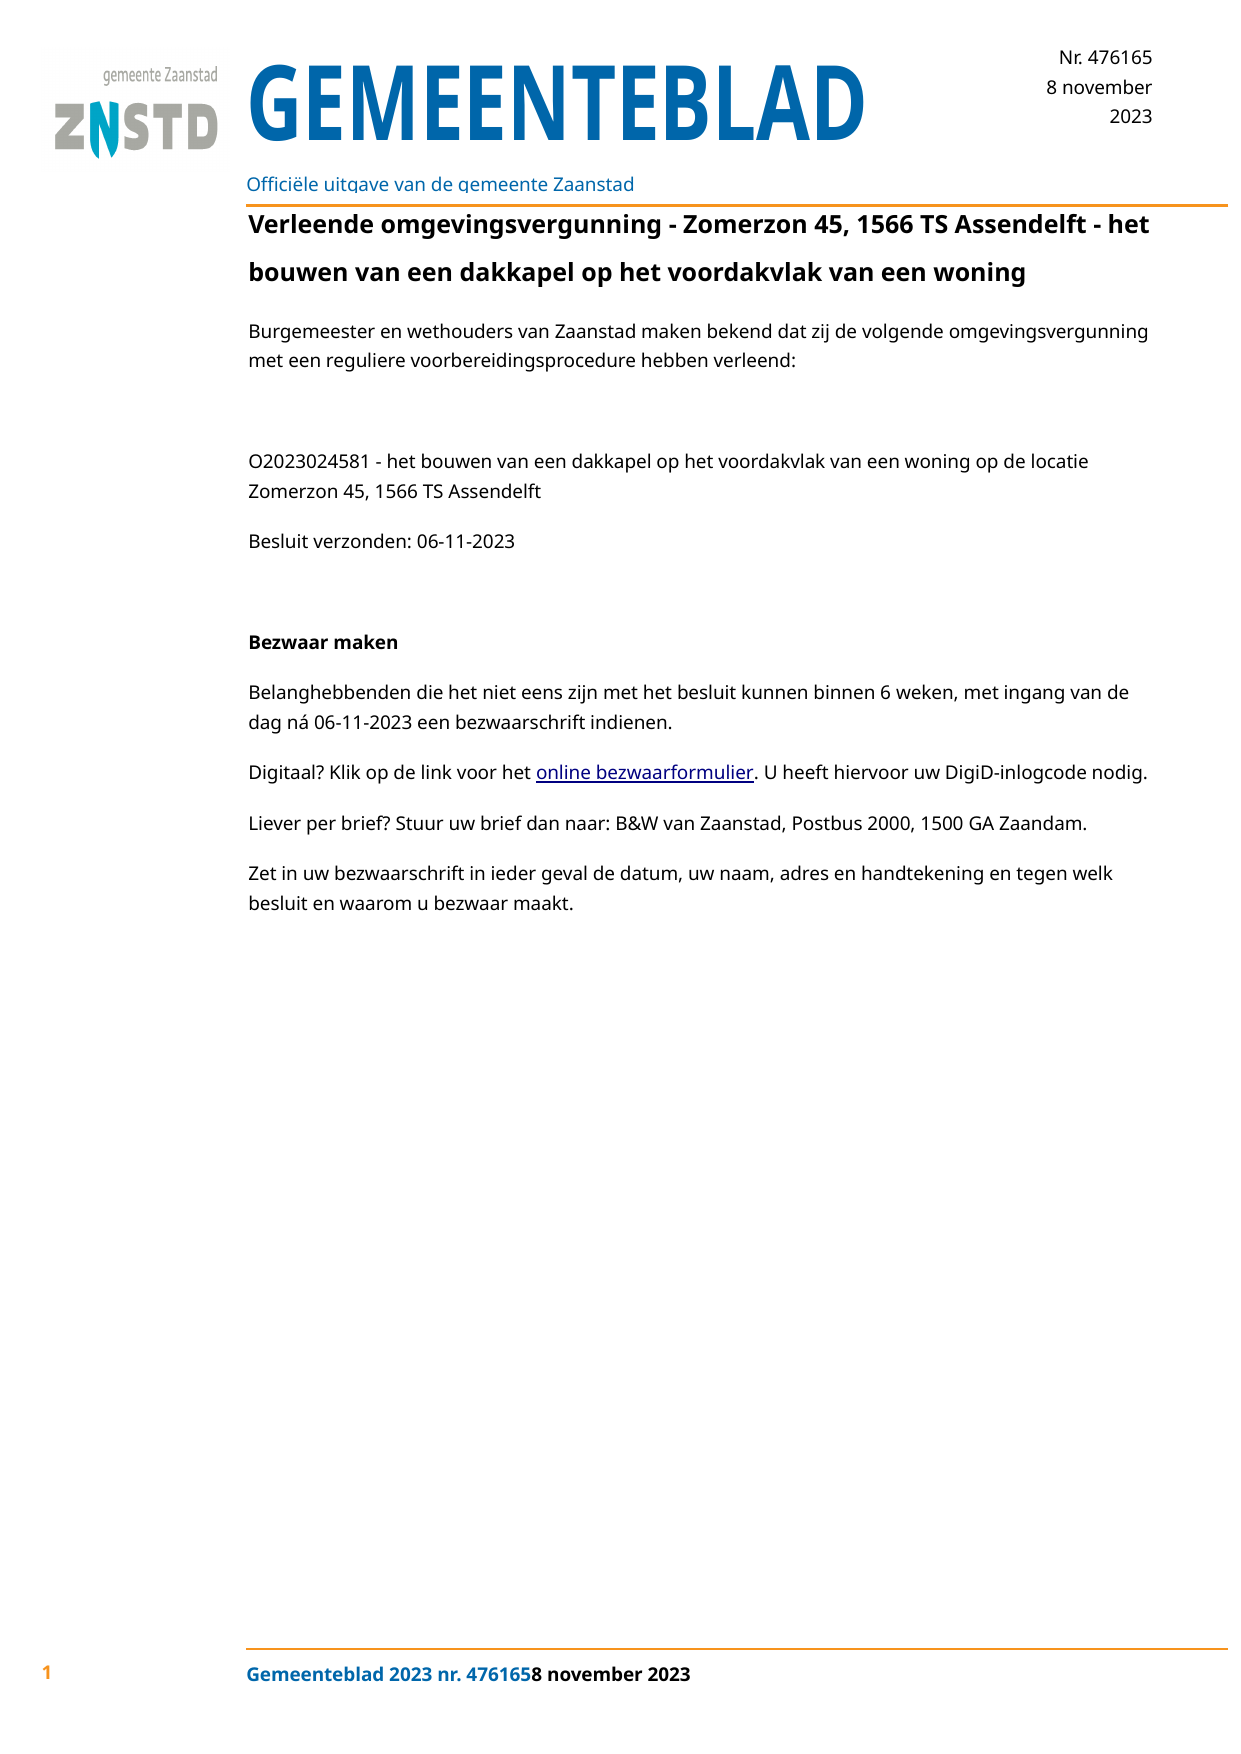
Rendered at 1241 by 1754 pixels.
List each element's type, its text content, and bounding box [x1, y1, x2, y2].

text Bezwaar maken [248, 629, 1152, 655]
text O2023024581 - het bouwen van een dakkapel op het voordakvlak van een woning op de locatie Zomerzon 45, 1566 TS Assendelft [248, 448, 1152, 504]
text Liever per brief? Stuur uw brief dan naar: B&W van Zaanstad, Postbus 2000, 1500 GA Zaandam. [248, 810, 1152, 836]
text Besluit verzonden: 06-11-2023 [248, 528, 1152, 554]
text Digitaal? Klik op de link voor het online bezwaarformulier. U heeft hiervoor uw DigiD-inlogcode nodig. [248, 759, 1152, 785]
picture [41, 47, 231, 172]
text Verleende omgevingsvergunning - Zomerzon 45, 1566 TS Assendelft - het bouwen van een dakkapel op het voordakvlak van een woning [248, 207, 1152, 288]
text Belanghebbenden die het niet eens zijn met het besluit kunnen binnen 6 weken, met ingang van de dag ná 06-11-2023 een bezwaarschrift indienen. [248, 679, 1152, 735]
text Zet in uw bezwaarschrift in ieder geval de datum, uw naam, adres en handtekening en tegen welk besluit en waarom u bezwaar maakt. [248, 860, 1152, 916]
text Burgemeester en wethouders van Zaanstad maken bekend dat zij de volgende omgevingsvergunning met een reguliere voorbereidingsprocedure hebben verleend: [248, 318, 1152, 373]
